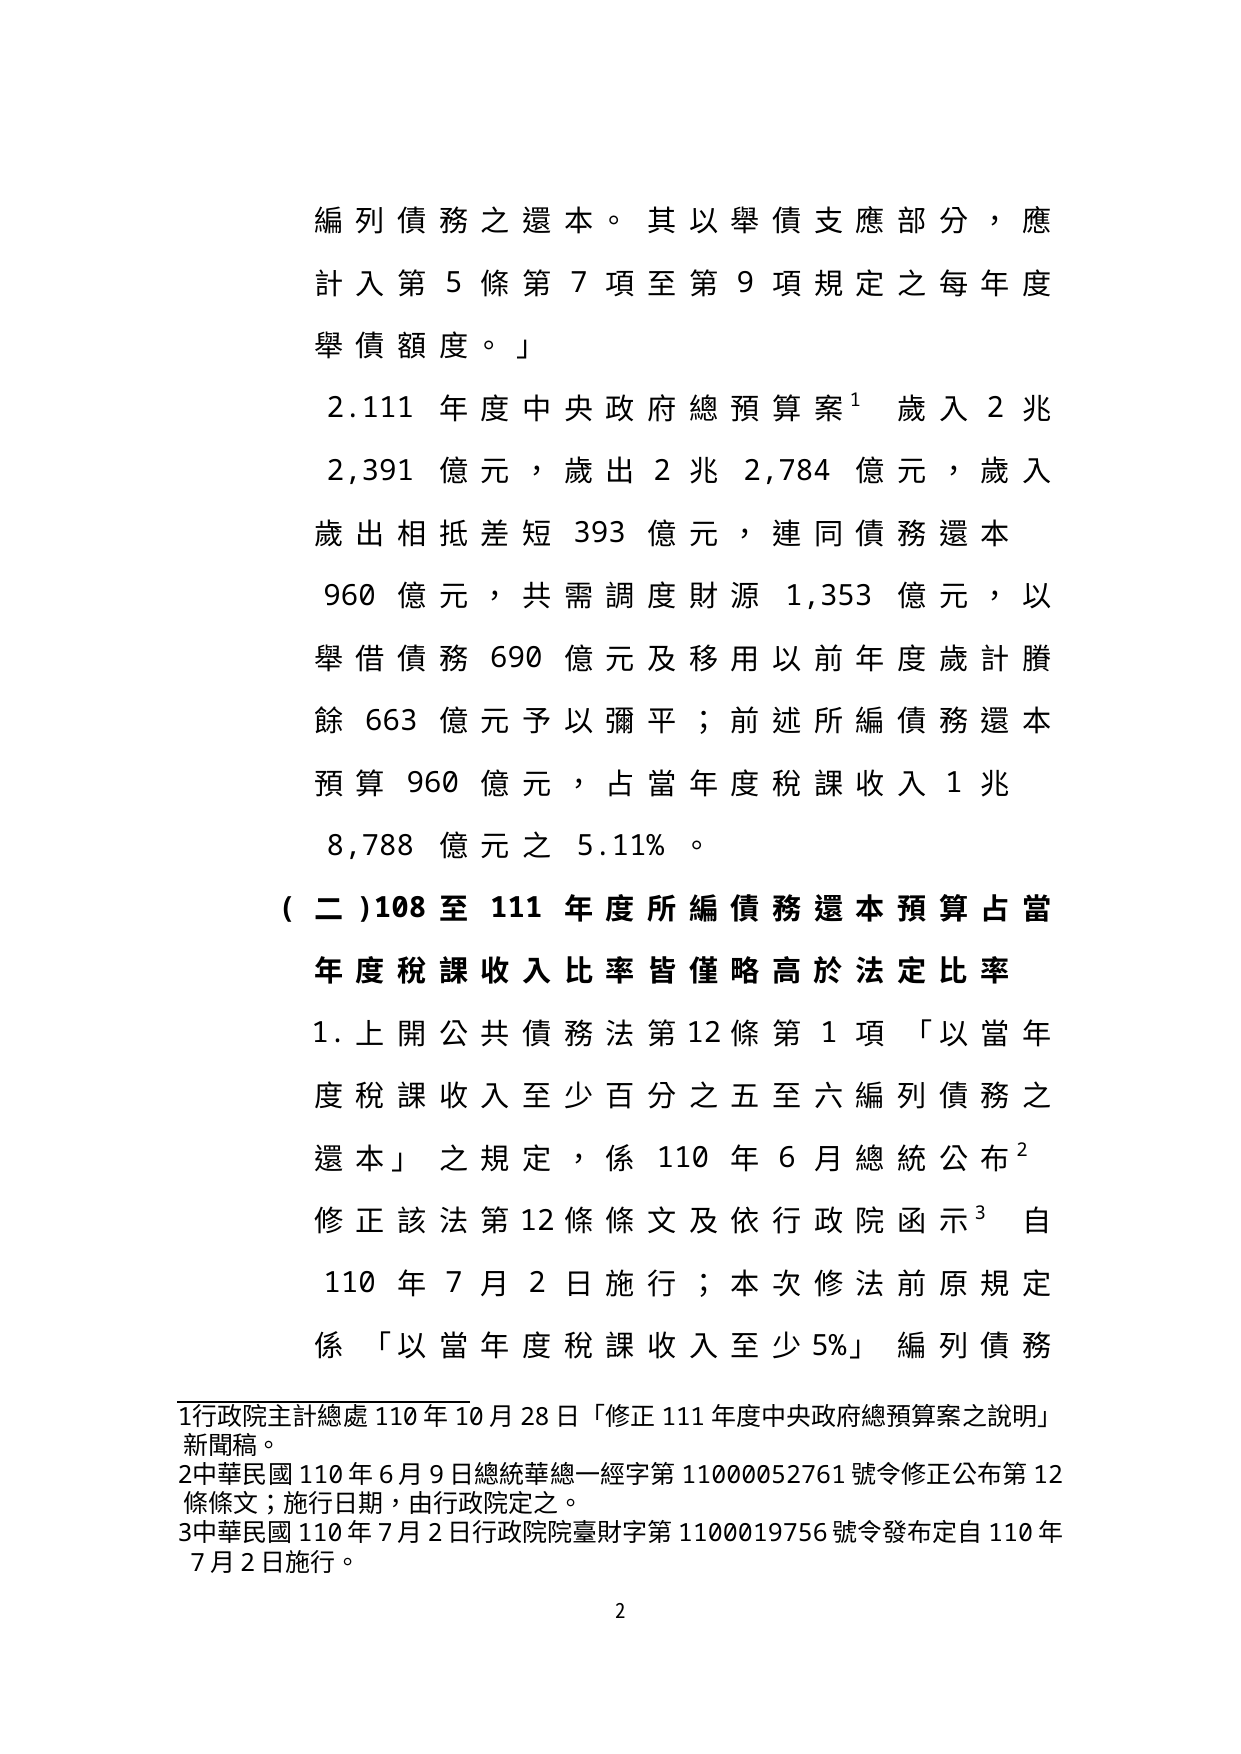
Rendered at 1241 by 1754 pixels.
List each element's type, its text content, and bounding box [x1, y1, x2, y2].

text 2.111年度中央政府總預算案歲入2兆2,391億元，歲出2兆2,784億元，歲入歲出相抵差短393億元，連同債務還本960億元，共需調度財源1,353億元，以舉借債務690億元及移用以前年度歲計賸餘663億元予以彌平；前述所編債務還本預算960億元，占當年度稅課收入1兆8,788億元之5.11%。 [271, 365, 1058, 865]
text (二)108至111年度所編債務還本預算占當年度稅課收入比率皆僅略高於法定比率 [242, 865, 1058, 990]
text 中華民國110年7月2日行政院院臺財字第1100019756號令發布定自110年7月2日施行。 [177, 1518, 1063, 1577]
text 行政院主計總處110年10月28日「修正111年度中央政府總預算案之說明」新聞稿。 [177, 1402, 1063, 1460]
text 1.上開公共債務法第12條第1項「以當年度稅課收入至少百分之五至六編列債務之還本」之規定，係110年6月總統公布修正該法第12條條文及依行政院函示自110年7月2日施行；本次修法前原規定係「以當年度稅課收入至少5%」編列債務 [271, 990, 1058, 1365]
text 編列債務之還本。其以舉債支應部分，應計入第5條第7項至第9項規定之每年度舉債額度。」 [271, 177, 1058, 365]
text 中華民國110年6月9日總統華總一經字第11000052761號令修正公布第12條條文；施行日期，由行政院定之。 [177, 1460, 1063, 1518]
